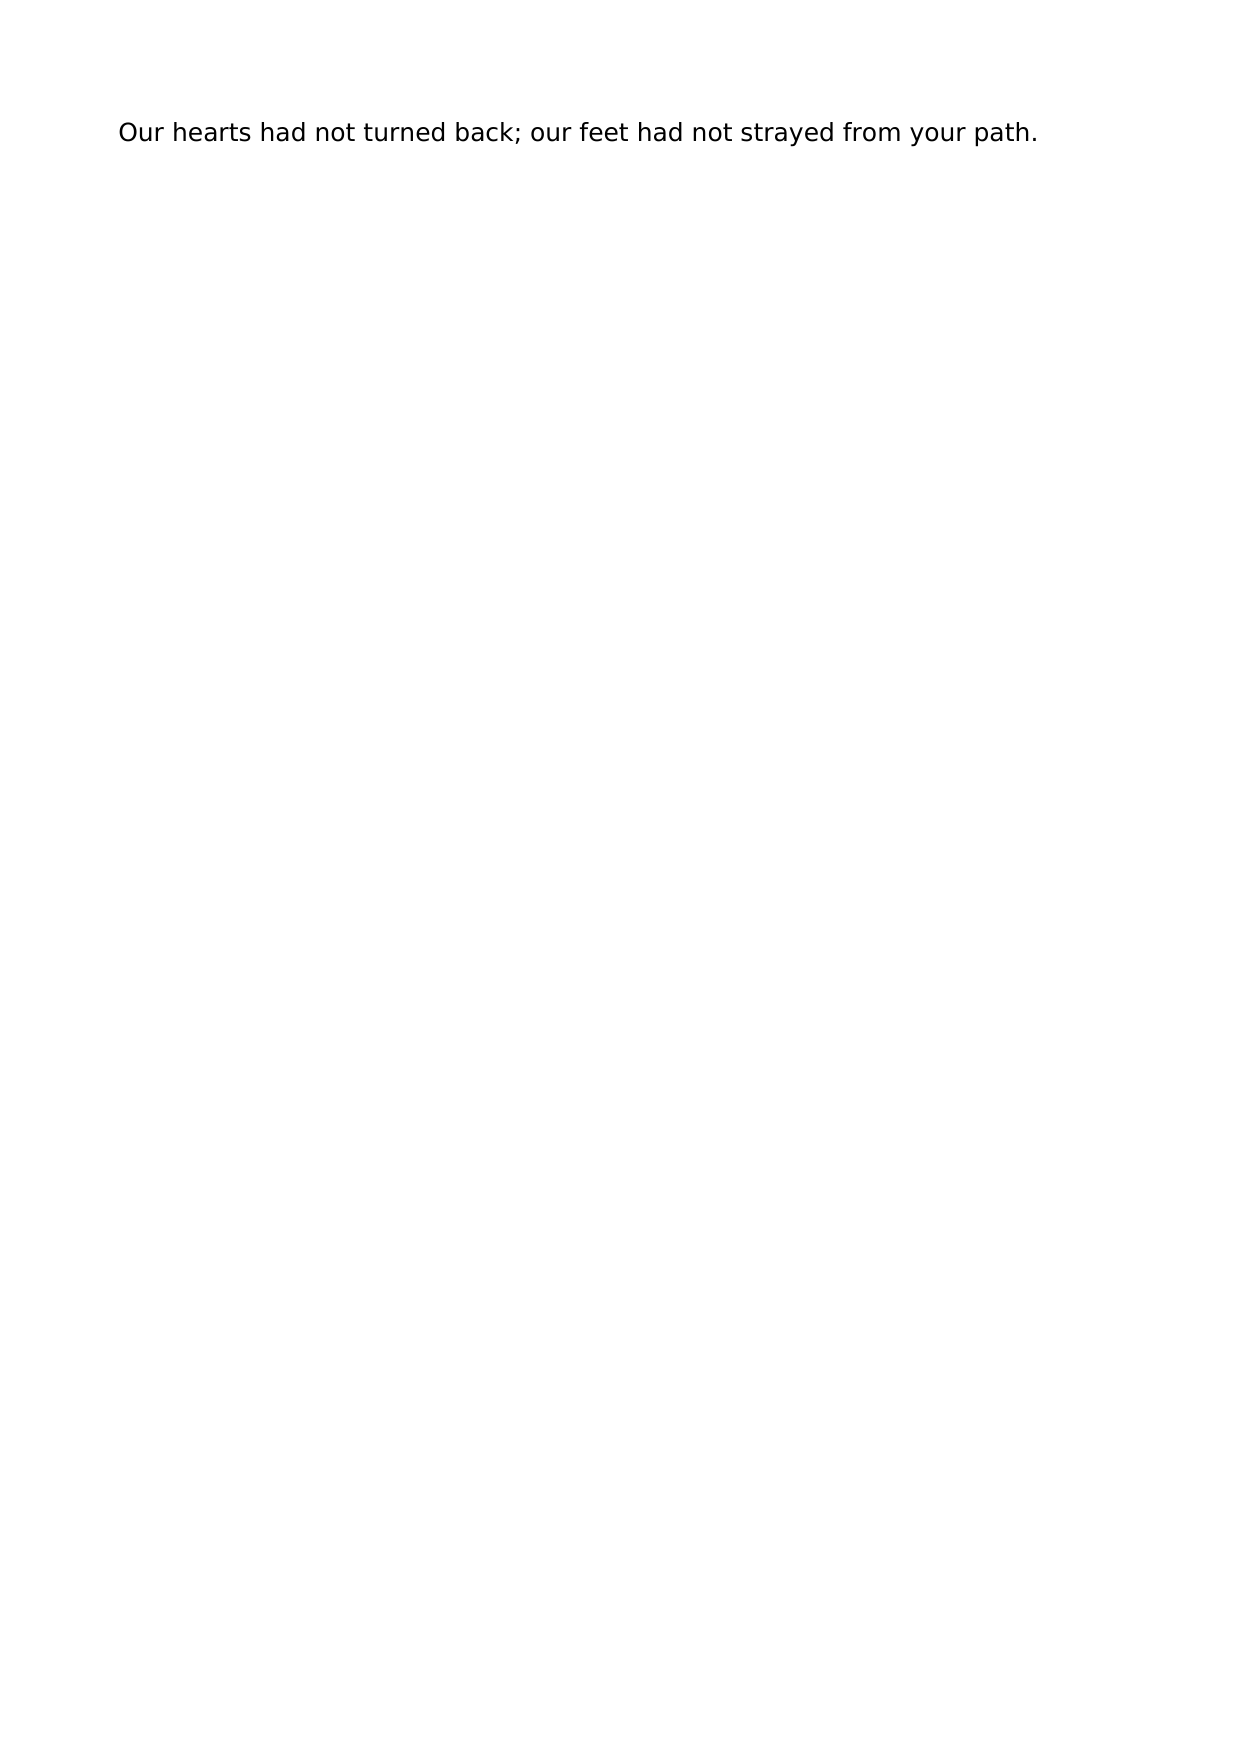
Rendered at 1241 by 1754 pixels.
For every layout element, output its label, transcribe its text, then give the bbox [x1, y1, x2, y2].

text Our hearts had not turned back; our feet had not strayed from your path. [118, 118, 1122, 147]
